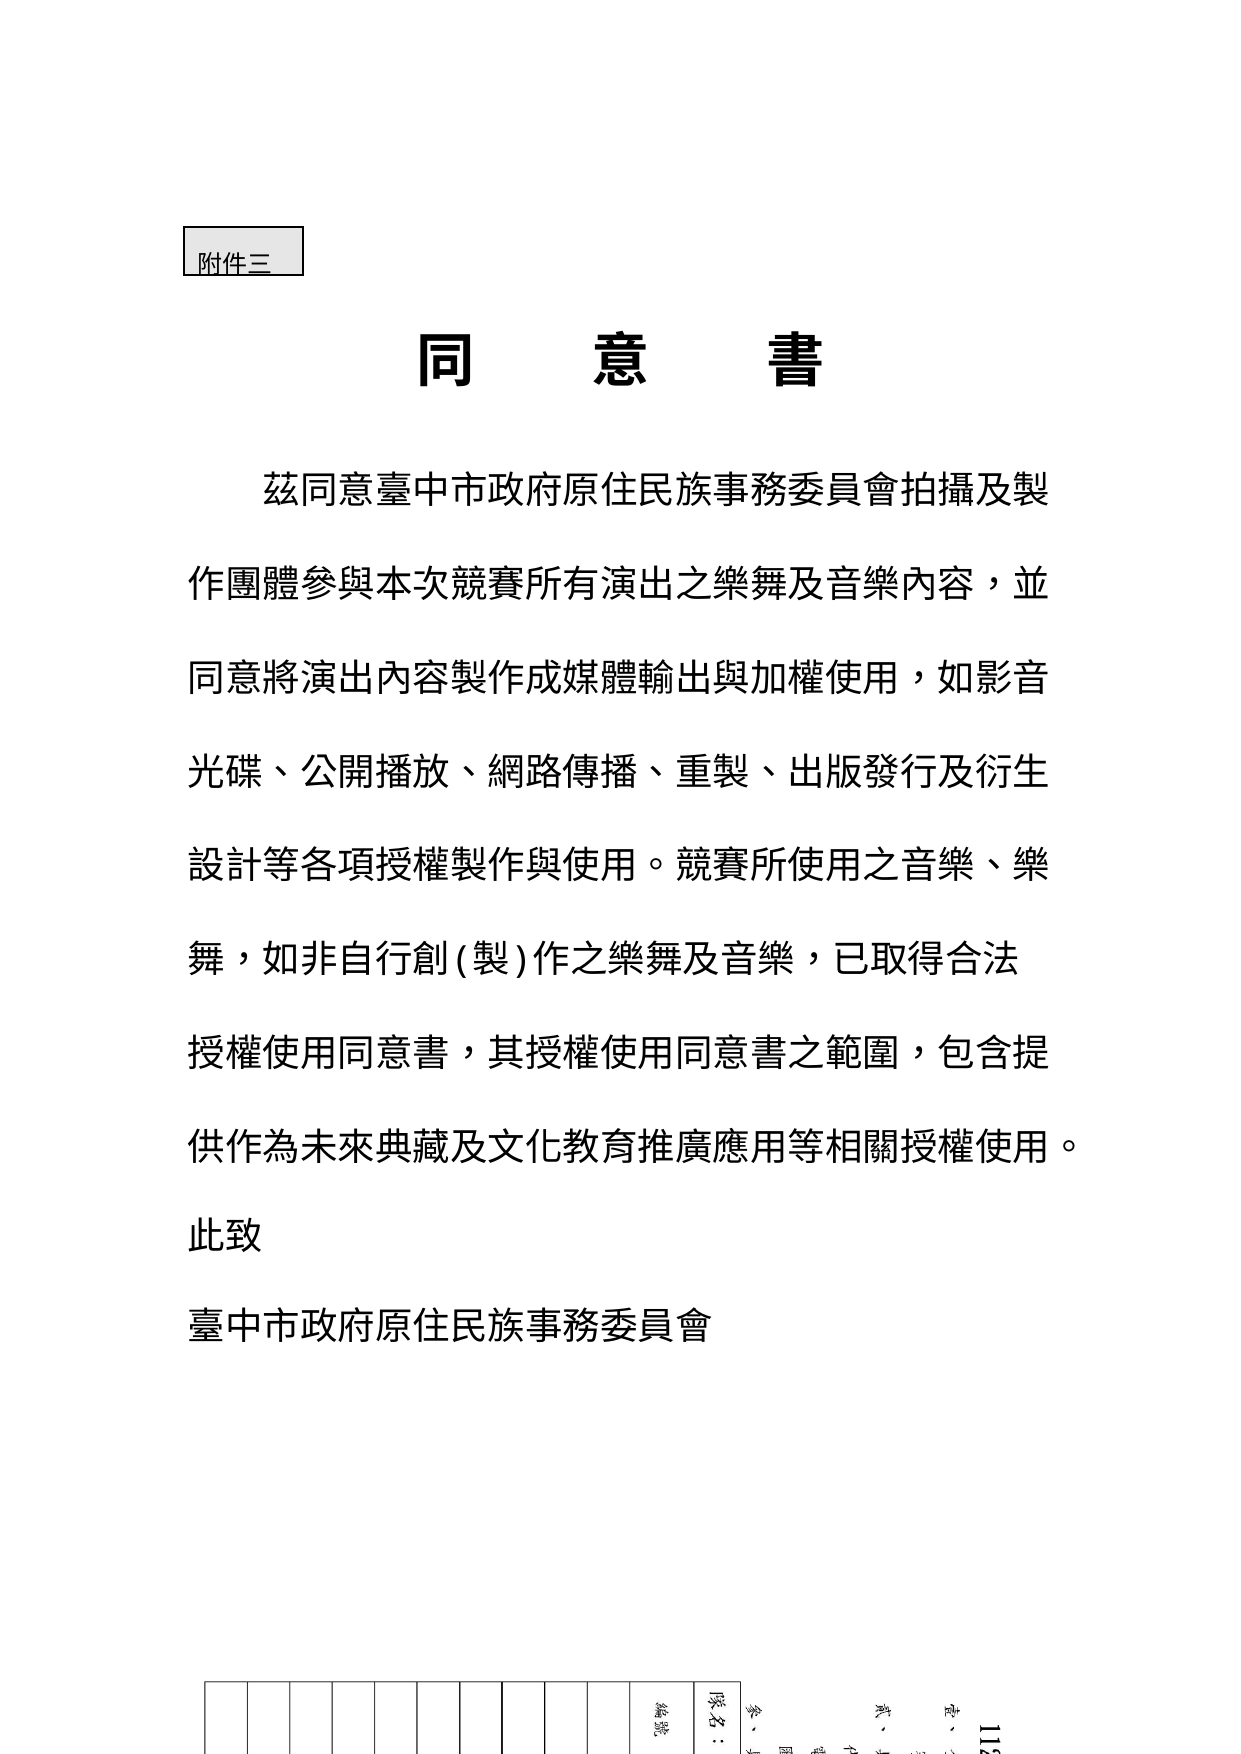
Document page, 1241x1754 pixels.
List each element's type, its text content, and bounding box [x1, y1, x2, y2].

text 此致 [187, 1192, 1053, 1254]
text 同 意 書 [187, 283, 1053, 408]
text 茲同意臺中市政府原住民族事務委員會拍攝及製作團體參與本次競賽所有演出之樂舞及音樂內容，並同意將演出內容製作成媒體輸出與加權使用，如影音光碟、公開播放、網路傳播、重製、出版發行及衍生設計等各項授權製作與使用。競賽所使用之音樂、樂舞，如非自行創(製)作之樂舞及音樂，已取得合法授權使用同意書，其授權使用同意書之範圍，包含提供作為未來典藏及文化教育推廣應用等相關授權使用。 [187, 446, 1053, 1164]
text 附件三 [187, 221, 1053, 283]
text 臺中市政府原住民族事務委員會 [187, 1281, 1053, 1344]
